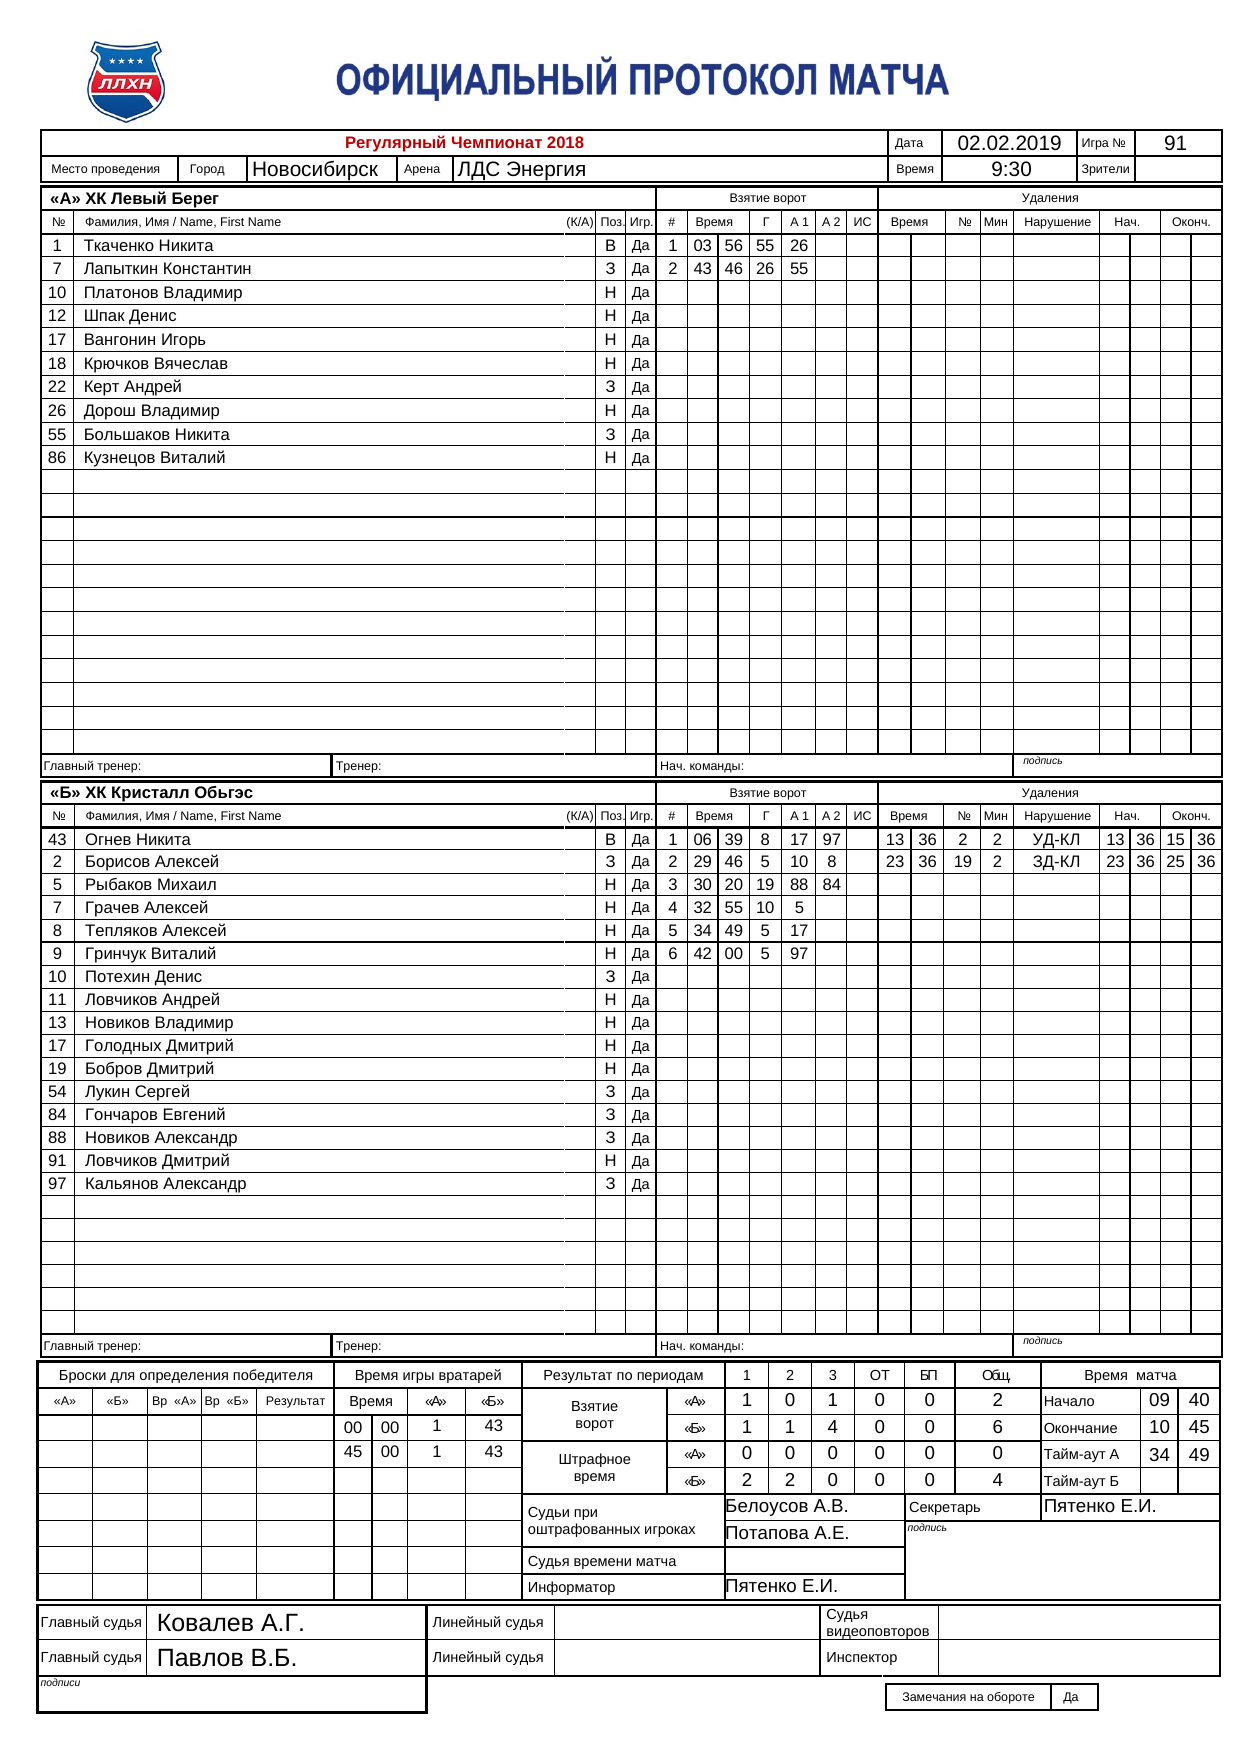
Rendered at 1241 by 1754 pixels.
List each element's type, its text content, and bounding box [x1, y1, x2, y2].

table_cell [750, 1081, 781, 1103]
table_cell Тренер: [333, 1335, 655, 1356]
table_cell Нач. команды: [657, 1335, 1012, 1356]
table_cell [74, 707, 564, 729]
table_cell 4 [812, 1415, 854, 1440]
table_cell [1014, 423, 1099, 445]
table_cell [847, 446, 877, 469]
table_cell [1179, 1468, 1219, 1493]
table_cell [565, 1288, 595, 1310]
table_cell [719, 423, 749, 445]
table_cell [816, 376, 846, 398]
table_cell Нарушение [1014, 211, 1099, 233]
table_cell [1100, 612, 1129, 634]
table_cell [816, 989, 846, 1011]
table_cell [912, 1173, 943, 1195]
table_cell [657, 1242, 687, 1264]
table_cell [1192, 1012, 1221, 1033]
table_cell [1161, 305, 1190, 327]
table_cell [688, 1012, 717, 1033]
table_cell Да [626, 328, 655, 351]
table_cell [688, 659, 717, 682]
table_cell [944, 1173, 980, 1195]
table_cell [42, 1265, 74, 1287]
table_cell [1100, 1104, 1129, 1126]
table_cell [782, 707, 815, 729]
table_cell [688, 683, 717, 706]
table_cell [816, 1035, 846, 1057]
table_cell [750, 1265, 781, 1287]
table_cell [981, 1173, 1013, 1195]
table_cell [750, 1242, 781, 1264]
table_cell [944, 1265, 980, 1287]
table_cell [879, 1035, 910, 1057]
table_cell [565, 829, 595, 849]
table_cell [946, 423, 980, 445]
table_cell 8 [42, 920, 74, 941]
table_cell [565, 1150, 595, 1172]
table_cell [946, 683, 980, 706]
table_cell [148, 1574, 201, 1599]
table_cell Да [626, 1104, 655, 1126]
table_cell [750, 1311, 781, 1333]
table_header Замечания на обороте [887, 1685, 1050, 1709]
table_cell [1014, 541, 1099, 564]
table_header «Б» ХК Кристалл Обьгэс [42, 783, 655, 803]
table_cell [42, 541, 73, 564]
table_cell [373, 1494, 407, 1520]
table_cell [944, 1058, 980, 1079]
table_cell Место проведения [42, 157, 177, 181]
table_cell [626, 565, 655, 587]
table_cell Да [626, 235, 655, 256]
table_cell [816, 683, 846, 706]
table_cell [657, 1127, 687, 1149]
table_cell 17 [42, 1035, 74, 1057]
table_cell 5 [782, 896, 815, 918]
table_cell [596, 494, 625, 516]
table_cell 17 [782, 829, 815, 849]
table_cell [847, 943, 877, 964]
table_cell 9:30 [943, 157, 1076, 181]
table_cell [1131, 1035, 1160, 1057]
table_cell Дорош Владимир [74, 399, 564, 422]
table_cell 0 [905, 1442, 954, 1467]
table_cell [816, 588, 846, 611]
table_cell [946, 730, 980, 753]
table_cell Да [626, 257, 655, 280]
table_cell [657, 305, 687, 327]
table_cell [565, 446, 595, 469]
table_cell [847, 989, 877, 1011]
table_header Да [1052, 1685, 1097, 1709]
table_cell [565, 541, 595, 564]
table_cell [42, 659, 73, 682]
table_cell 0 [905, 1389, 954, 1413]
table_cell [719, 1196, 749, 1218]
table_cell [912, 683, 945, 706]
table_cell [912, 352, 945, 374]
table_cell [750, 989, 781, 1011]
table_cell [657, 1173, 687, 1195]
table_cell [879, 352, 910, 374]
table_cell [93, 1574, 147, 1599]
table_cell [912, 659, 945, 682]
table_cell [847, 966, 877, 987]
table_cell 88 [782, 874, 815, 895]
table_cell ИС [847, 211, 877, 233]
table_cell [1192, 352, 1221, 374]
table_cell [596, 683, 625, 706]
table_cell [466, 1547, 521, 1573]
table_cell 12 [42, 305, 73, 327]
table_cell [408, 1468, 465, 1493]
table_cell [1161, 659, 1190, 682]
table_cell [688, 1035, 717, 1057]
table_cell Зрители [1078, 157, 1134, 181]
table_cell 10 [42, 966, 74, 987]
table_cell [1014, 1173, 1099, 1195]
table_cell [750, 281, 781, 303]
table_cell [74, 565, 564, 587]
table_cell [782, 730, 815, 753]
table_cell З [596, 1081, 625, 1103]
table_cell Пятенко Е.И. [726, 1575, 904, 1599]
table_cell [1192, 707, 1221, 729]
table_cell [657, 1058, 687, 1079]
table_cell [816, 1081, 846, 1103]
table_cell [912, 1311, 943, 1333]
table_cell 30 [688, 874, 717, 895]
table_cell [1192, 281, 1221, 303]
table_cell [981, 1035, 1013, 1057]
table_cell [688, 328, 717, 351]
table_cell [1192, 470, 1221, 493]
table_cell [1131, 896, 1160, 918]
table_cell [782, 1104, 815, 1126]
table_cell (К/А) [565, 805, 595, 826]
table_cell [335, 1494, 371, 1520]
table_cell подпись [906, 1522, 1219, 1599]
table_cell [202, 1521, 256, 1546]
table_cell [879, 235, 910, 256]
table_cell [782, 612, 815, 634]
table_cell [1131, 707, 1160, 729]
table_cell 2 [42, 850, 74, 872]
table_cell [719, 352, 749, 374]
table_cell [1192, 588, 1221, 611]
table_cell [1161, 1127, 1190, 1149]
table_cell Начало [1042, 1389, 1140, 1413]
table_cell [981, 1288, 1013, 1310]
table_cell [1161, 1288, 1190, 1310]
table_cell [719, 1081, 749, 1103]
table_cell # [657, 805, 687, 826]
table_cell подписи [39, 1677, 425, 1711]
table_cell № [42, 805, 74, 826]
table_cell Н [596, 1035, 625, 1057]
table_cell [1192, 1265, 1221, 1287]
table_cell [981, 470, 1013, 493]
table_cell [847, 541, 877, 564]
table_cell [1192, 328, 1221, 351]
table_cell [565, 588, 595, 611]
table_cell [816, 399, 846, 422]
table_cell [879, 376, 910, 398]
table_cell [1192, 565, 1221, 587]
table_cell [782, 966, 815, 987]
table_cell [946, 281, 980, 303]
table_cell подпись [1014, 1335, 1221, 1356]
table_cell [428, 1677, 882, 1711]
table_cell [1014, 1219, 1099, 1241]
table_cell Главный судья [39, 1606, 146, 1639]
table_cell [688, 1242, 717, 1264]
table_cell [688, 636, 717, 658]
table_cell [202, 1547, 256, 1573]
table_cell [847, 1127, 877, 1149]
table_cell [750, 518, 781, 540]
table_cell [816, 1196, 846, 1218]
table_cell [565, 1311, 595, 1333]
table_cell [847, 588, 877, 611]
table_cell 43 [688, 257, 717, 280]
table_cell [847, 1104, 877, 1126]
table_cell 43 [466, 1441, 521, 1467]
table_cell [944, 1288, 980, 1310]
table_cell [335, 1547, 371, 1573]
table_cell [750, 707, 781, 729]
table_cell [688, 1081, 717, 1103]
table_cell 0 [855, 1468, 904, 1493]
table_cell [1131, 352, 1160, 374]
table_cell Н [596, 874, 625, 895]
table_cell [1131, 966, 1160, 987]
table_cell Тренер: [333, 755, 655, 776]
table_cell Большаков Никита [74, 423, 564, 445]
table_cell [981, 874, 1013, 895]
table_cell [1192, 1288, 1221, 1310]
table_cell [816, 423, 846, 445]
table_cell [981, 352, 1013, 374]
table_cell # [657, 211, 687, 233]
table_cell 9 [42, 943, 74, 964]
table_cell [719, 659, 749, 682]
table_cell [1100, 1081, 1129, 1103]
table_cell 5 [750, 850, 781, 872]
table_cell Да [626, 943, 655, 964]
table_cell В [596, 235, 625, 256]
table_cell [1100, 376, 1129, 398]
table_cell [657, 352, 687, 374]
table_cell [1161, 896, 1190, 918]
table_cell [596, 541, 625, 564]
table_cell [944, 874, 980, 895]
table_cell [912, 1058, 943, 1079]
table_cell Да [626, 896, 655, 918]
picture [5, 28, 1179, 129]
table_cell [596, 1196, 625, 1218]
table_cell [981, 257, 1013, 280]
table_cell [688, 376, 717, 398]
table_cell [981, 943, 1013, 964]
table_cell 36 [1131, 850, 1160, 872]
table_cell Да [626, 850, 655, 872]
table_cell Н [596, 920, 625, 941]
table_cell [912, 612, 945, 634]
table_cell 2 [657, 850, 687, 872]
table_cell [879, 1311, 910, 1333]
table_cell [1131, 541, 1160, 564]
table_cell 2 [769, 1468, 811, 1493]
table_cell [1100, 518, 1129, 540]
table_cell [657, 541, 687, 564]
table_cell [750, 565, 781, 587]
table_cell [1014, 518, 1099, 540]
table_cell 2 [944, 829, 980, 849]
table_cell [39, 1468, 92, 1493]
table_cell [688, 446, 717, 469]
table_cell З [596, 1127, 625, 1149]
table_cell 1 [42, 235, 73, 256]
table_cell Время [889, 157, 941, 181]
table_cell [944, 1127, 980, 1149]
table_cell [782, 1173, 815, 1195]
table_cell [879, 1104, 910, 1126]
table_cell [1014, 683, 1099, 706]
table_cell [657, 1035, 687, 1057]
table_cell [944, 1104, 980, 1126]
table_cell Главный тренер: [42, 755, 330, 776]
table_cell [1014, 730, 1099, 753]
table_cell [657, 1311, 687, 1333]
table_cell № [944, 805, 980, 826]
table_cell [1014, 494, 1099, 516]
table_cell [816, 446, 846, 469]
table_cell [257, 1468, 333, 1493]
table_cell [816, 1311, 846, 1333]
table_cell [1014, 989, 1099, 1011]
table_cell 8 [750, 829, 781, 849]
table_cell [39, 1547, 92, 1573]
table_header Дата [889, 131, 941, 155]
table_cell [1100, 1196, 1129, 1218]
table_cell [1100, 920, 1129, 941]
table_cell [1161, 989, 1190, 1011]
table_cell [879, 1150, 910, 1172]
table_cell [782, 376, 815, 398]
table_cell 45 [1179, 1415, 1219, 1440]
table_cell Рыбаков Михаил [75, 874, 564, 895]
table_cell [1161, 588, 1190, 611]
table_cell [1100, 943, 1129, 964]
table_cell 84 [816, 874, 846, 895]
table_cell [373, 1468, 407, 1493]
table_cell [847, 1173, 877, 1195]
table_cell [657, 659, 687, 682]
table_cell [42, 1311, 74, 1333]
table_cell [981, 707, 1013, 729]
table_cell [1161, 352, 1190, 374]
table_cell Судьи при оштрафованных игроках [523, 1495, 724, 1546]
table_cell [750, 305, 781, 327]
table_cell Платонов Владимир [74, 281, 564, 303]
table_cell [1014, 636, 1099, 658]
table_cell [981, 1081, 1013, 1103]
table_cell [688, 989, 717, 1011]
table_cell [626, 1311, 655, 1333]
table_cell [75, 1265, 564, 1287]
table_cell Время [688, 805, 749, 826]
table_cell [912, 1104, 943, 1126]
table_cell [719, 1265, 749, 1287]
table_cell [719, 1127, 749, 1149]
table_cell [1014, 707, 1099, 729]
table_cell [42, 494, 73, 516]
table_cell [719, 470, 749, 493]
table_cell 5 [750, 943, 781, 964]
table_cell [42, 730, 73, 753]
table_cell [879, 943, 910, 964]
table_cell [944, 1311, 980, 1333]
table_cell [688, 1196, 717, 1218]
table_cell Да [626, 1012, 655, 1033]
table_cell Да [626, 1081, 655, 1103]
table_cell [1161, 707, 1190, 729]
table_cell 26 [750, 257, 781, 280]
table_cell [596, 1242, 625, 1264]
table_cell 2 [981, 850, 1013, 872]
table_cell [1100, 636, 1129, 658]
table_cell [782, 1012, 815, 1033]
table_cell Новосибирск [248, 157, 396, 181]
table_cell [1161, 1311, 1190, 1333]
table_cell [1131, 328, 1160, 351]
table_cell [981, 612, 1013, 634]
table_cell [1014, 588, 1099, 611]
table_cell [1131, 612, 1160, 634]
table_cell Вр «А» [148, 1389, 201, 1413]
table_cell [1131, 730, 1160, 753]
table_cell [1192, 1104, 1221, 1126]
table_cell Арена [398, 157, 452, 181]
table_cell [782, 1265, 815, 1287]
table_cell [626, 541, 655, 564]
table_cell [1131, 235, 1160, 256]
table_cell [879, 659, 910, 682]
table_cell [1131, 920, 1160, 941]
table_cell [912, 1196, 943, 1218]
table_cell [719, 966, 749, 987]
table_cell [657, 1012, 687, 1033]
table_cell [202, 1441, 256, 1467]
table_cell Да [626, 376, 655, 398]
table_cell Н [596, 943, 625, 964]
table_cell [565, 352, 595, 374]
table_cell [555, 1606, 819, 1639]
table_cell [883, 1677, 1220, 1681]
table_cell [879, 565, 910, 587]
table_cell 26 [782, 235, 815, 256]
table_cell [596, 470, 625, 493]
table_cell 86 [42, 446, 73, 469]
table_cell Керт Андрей [74, 376, 564, 398]
table_cell 46 [719, 257, 749, 280]
table_cell [1014, 1104, 1099, 1126]
table_cell [879, 896, 910, 918]
table_cell [981, 1104, 1013, 1126]
table_cell [1192, 989, 1221, 1011]
table_cell [1131, 1265, 1160, 1287]
table_cell 2 [956, 1389, 1040, 1413]
table_cell [688, 494, 717, 516]
table_cell «А» [408, 1389, 465, 1413]
table_cell [1192, 1150, 1221, 1172]
table_cell Потапова А.Е. [726, 1521, 904, 1546]
table_cell [1192, 494, 1221, 516]
table_cell [565, 683, 595, 706]
table_cell [688, 966, 717, 987]
table_cell [1014, 305, 1099, 327]
table_cell [750, 636, 781, 658]
table_cell А 1 [782, 805, 815, 826]
table_cell [1100, 1012, 1129, 1033]
table_cell 25 [1161, 850, 1190, 872]
table_cell [750, 1196, 781, 1218]
table_cell [1014, 659, 1099, 682]
table_cell 34 [1141, 1441, 1177, 1467]
table_cell [1192, 1058, 1221, 1079]
table_cell [750, 730, 781, 753]
table_cell [912, 1265, 943, 1287]
table_header 2 [769, 1363, 811, 1387]
table_cell [657, 707, 687, 729]
table_cell [879, 636, 910, 658]
table_cell [596, 612, 625, 634]
table_cell [847, 1288, 877, 1310]
table_cell [912, 874, 943, 895]
table_cell 6 [956, 1415, 1040, 1440]
table_cell [202, 1574, 256, 1599]
table_cell Крючков Вячеслав [74, 352, 564, 374]
table_cell [1100, 1150, 1129, 1172]
table_cell 40 [1179, 1389, 1219, 1413]
table_cell 06 [688, 829, 717, 849]
table_cell Время [335, 1389, 407, 1413]
table_cell [879, 1196, 910, 1218]
table_cell 36 [1192, 829, 1221, 849]
table_cell Лапыткин Константин [74, 257, 564, 280]
table_cell [688, 518, 717, 540]
table_cell [816, 1150, 846, 1172]
table_cell [596, 730, 625, 753]
table_cell [847, 423, 877, 445]
table_cell [847, 494, 877, 516]
table_cell [1131, 1012, 1160, 1033]
table_cell [1161, 1242, 1190, 1264]
table_cell [1161, 235, 1190, 256]
table_cell [1192, 1311, 1221, 1333]
table_cell [719, 281, 749, 303]
table_cell [782, 1242, 815, 1264]
table_cell [816, 541, 846, 564]
table_cell [688, 1173, 717, 1195]
table_cell 36 [912, 829, 943, 849]
table_cell [816, 707, 846, 729]
table_cell [879, 1265, 910, 1287]
table_cell [373, 1574, 407, 1599]
table_cell [847, 1219, 877, 1241]
table_cell [912, 636, 945, 658]
table_cell [1192, 636, 1221, 658]
table_cell [657, 730, 687, 753]
table_cell Время [688, 211, 749, 233]
table_cell [912, 896, 943, 918]
table_cell [1131, 446, 1160, 469]
table_cell [816, 494, 846, 516]
table_cell [565, 1265, 595, 1287]
table_cell Да [626, 920, 655, 941]
table_cell [782, 305, 815, 327]
table_cell [750, 352, 781, 374]
table_cell [657, 966, 687, 987]
table_cell [782, 494, 815, 516]
table_cell [981, 1150, 1013, 1172]
table_cell [565, 1058, 595, 1079]
table_cell [148, 1441, 201, 1467]
table_cell [565, 565, 595, 587]
table_cell [1100, 305, 1129, 327]
table_cell [946, 612, 980, 634]
table_cell Судья видеоповторов [821, 1606, 938, 1639]
table_cell [42, 565, 73, 587]
table_cell [816, 1058, 846, 1079]
table_cell [202, 1468, 256, 1493]
table_cell [750, 612, 781, 634]
table_cell [657, 588, 687, 611]
table_cell [981, 494, 1013, 516]
table_cell [1131, 1242, 1160, 1264]
table_cell [1161, 494, 1190, 516]
table_cell [912, 470, 945, 493]
table_cell [981, 730, 1013, 753]
table_cell [1131, 376, 1160, 398]
table_cell [847, 376, 877, 398]
table_cell [1100, 1127, 1129, 1149]
table_header Общ. [956, 1363, 1040, 1387]
table_cell [946, 305, 980, 327]
table_cell [912, 588, 945, 611]
table_cell З [596, 376, 625, 398]
table_cell Штрафное время [523, 1442, 666, 1493]
table_cell 1 [657, 235, 687, 256]
table_cell [1161, 874, 1190, 895]
table_cell [257, 1521, 333, 1546]
table_cell [596, 636, 625, 658]
table_cell 34 [688, 920, 717, 941]
table_cell [879, 683, 910, 706]
table_cell [626, 1219, 655, 1241]
table_cell [596, 588, 625, 611]
table_cell [912, 235, 945, 256]
table_cell [750, 1035, 781, 1057]
table_cell Мин [981, 805, 1013, 826]
table_cell 2 [981, 829, 1013, 849]
table_cell [657, 446, 687, 469]
table_cell [981, 1219, 1013, 1241]
table_cell [816, 1012, 846, 1033]
table_cell [626, 470, 655, 493]
table_cell 43 [466, 1416, 521, 1440]
table_cell [1192, 1219, 1221, 1241]
table_cell [257, 1494, 333, 1520]
table_cell [944, 1012, 980, 1033]
table_cell [657, 376, 687, 398]
table_cell [879, 1081, 910, 1103]
table_cell [1161, 943, 1190, 964]
table_cell [688, 423, 717, 445]
table_cell 49 [1179, 1441, 1219, 1467]
table_cell [688, 730, 717, 753]
table_cell [719, 376, 749, 398]
table_cell [626, 683, 655, 706]
table_cell 15 [1161, 829, 1190, 849]
table_cell [565, 943, 595, 964]
table_cell [879, 1127, 910, 1149]
table_cell 19 [750, 874, 781, 895]
table_cell [847, 470, 877, 493]
table_cell Павлов В.Б. [147, 1640, 425, 1675]
table_cell 19 [42, 1058, 74, 1079]
table_cell [750, 1012, 781, 1033]
table_cell [1100, 707, 1129, 729]
table_cell [782, 1288, 815, 1310]
table_cell [816, 352, 846, 374]
table_cell [565, 989, 595, 1011]
table_cell [879, 518, 910, 540]
table_cell [981, 446, 1013, 469]
table_cell [750, 1219, 781, 1241]
table_cell [1014, 257, 1099, 280]
table_cell [847, 850, 877, 872]
table_cell Ткаченко Никита [74, 235, 564, 256]
table_cell З [596, 257, 625, 280]
table_cell [42, 707, 73, 729]
table_cell [782, 399, 815, 422]
table_cell [565, 850, 595, 872]
table_cell [981, 966, 1013, 987]
table_cell 0 [905, 1415, 954, 1440]
table_cell [944, 920, 980, 941]
table_cell 0 [905, 1468, 954, 1493]
table_cell [565, 1035, 595, 1057]
table_cell [816, 328, 846, 351]
table_cell [879, 1288, 910, 1310]
table_cell [1192, 1242, 1221, 1264]
table_cell [626, 1288, 655, 1310]
table_cell [1014, 896, 1099, 918]
table_cell [657, 683, 687, 706]
table_cell [847, 1242, 877, 1264]
table_cell [596, 565, 625, 587]
table_cell [1131, 565, 1160, 587]
table_cell [1192, 399, 1221, 422]
table_cell Н [596, 328, 625, 351]
table_cell Н [596, 896, 625, 918]
table_cell 39 [719, 829, 749, 849]
table_cell 29 [688, 850, 717, 872]
table_cell [912, 1150, 943, 1172]
table_cell Да [626, 352, 655, 374]
table_cell Г [750, 211, 781, 233]
table_cell [1192, 446, 1221, 469]
table_cell [1014, 235, 1099, 256]
table_cell [408, 1547, 465, 1573]
table_cell [75, 1219, 564, 1241]
table_cell [847, 612, 877, 634]
table_cell [782, 565, 815, 587]
table_cell [565, 328, 595, 351]
table_cell [1131, 1288, 1160, 1310]
table_cell [981, 376, 1013, 398]
table_cell [1100, 966, 1129, 987]
table_cell «А» [668, 1442, 724, 1467]
table_cell [1192, 966, 1221, 987]
table_cell [1014, 966, 1099, 987]
table_cell (К/А) [565, 211, 595, 233]
table_cell [1131, 494, 1160, 516]
table_cell [1131, 470, 1160, 493]
table_cell [1131, 1058, 1160, 1079]
table_cell [688, 707, 717, 729]
table_cell [879, 305, 910, 327]
table_cell [1014, 1012, 1099, 1033]
table_cell [148, 1468, 201, 1493]
table_cell [1014, 1288, 1099, 1310]
table_cell Время [879, 805, 943, 826]
table_cell 0 [812, 1468, 854, 1493]
table_cell Нач. команды: [657, 755, 1012, 776]
table_cell [981, 896, 1013, 918]
table_cell Грачев Алексей [75, 896, 564, 918]
table_cell [719, 1242, 749, 1264]
table_cell 1 [726, 1389, 768, 1413]
table_cell [946, 446, 980, 469]
table_cell [657, 1104, 687, 1126]
table_cell [847, 659, 877, 682]
table_cell [1100, 494, 1129, 516]
table_cell А 2 [816, 211, 846, 233]
table_cell [750, 1127, 781, 1149]
table_cell подпись [1014, 755, 1221, 776]
table_cell [912, 920, 943, 941]
table_cell Да [626, 829, 655, 849]
table_cell [565, 612, 595, 634]
table_cell Игр. [626, 211, 655, 233]
table_cell Потехин Денис [75, 966, 564, 987]
table_cell 10 [1141, 1415, 1177, 1440]
table_cell [944, 1219, 980, 1241]
table_header Удаления [879, 783, 1221, 803]
table_cell [946, 636, 980, 658]
table_cell Город [179, 157, 246, 181]
table_cell З [596, 850, 625, 872]
table_header Взятие ворот [657, 783, 877, 803]
table_cell [1161, 1196, 1190, 1218]
table_cell Новиков Владимир [75, 1012, 564, 1033]
table_cell 97 [782, 943, 815, 964]
table_cell [1100, 874, 1129, 895]
table_cell [946, 494, 980, 516]
table_cell [688, 1265, 717, 1287]
table_cell [1100, 1058, 1129, 1079]
table_cell [1014, 1196, 1099, 1218]
table_cell 6 [657, 943, 687, 964]
table_cell [596, 518, 625, 540]
table_cell [1192, 1173, 1221, 1195]
table_cell [847, 1035, 877, 1057]
table_cell [946, 565, 980, 587]
table_cell 0 [855, 1389, 904, 1413]
table_cell [782, 1219, 815, 1241]
table_cell Время [879, 211, 945, 233]
table_cell 2 [657, 257, 687, 280]
table_cell [719, 1150, 749, 1172]
table_cell [1161, 541, 1190, 564]
table_cell [565, 1219, 595, 1241]
table_cell Нарушение [1014, 805, 1099, 826]
table_cell [719, 1311, 749, 1333]
table_cell [1014, 1035, 1099, 1057]
table_cell Судья времени матча [523, 1548, 724, 1573]
table_cell [879, 328, 910, 351]
table_cell Окончание [1042, 1415, 1140, 1440]
table_cell [39, 1441, 92, 1467]
table_cell [74, 588, 564, 611]
table_cell [750, 1058, 781, 1079]
table_cell Ловчиков Андрей [75, 989, 564, 1011]
table_cell [565, 636, 595, 658]
table_cell 55 [750, 235, 781, 256]
table_header Регулярный Чемпионат 2018 [42, 131, 887, 155]
table_cell 46 [719, 850, 749, 872]
table_cell 84 [42, 1104, 74, 1126]
table_cell Фамилия, Имя / Name, First Name [75, 805, 565, 826]
table_cell [596, 1311, 625, 1333]
table_cell [565, 423, 595, 445]
table_cell [719, 1104, 749, 1126]
table_cell [719, 683, 749, 706]
table_cell [257, 1441, 333, 1467]
table_cell [596, 1265, 625, 1287]
table_cell [688, 1127, 717, 1149]
table_cell [1100, 659, 1129, 682]
table_cell [719, 707, 749, 729]
table_cell Секретарь [906, 1495, 1040, 1520]
table_cell 4 [657, 896, 687, 918]
table_cell [1100, 1035, 1129, 1057]
table_cell [626, 636, 655, 658]
table_cell [946, 659, 980, 682]
table_cell [565, 1242, 595, 1264]
table_cell [750, 588, 781, 611]
table_cell Нач. [1100, 805, 1160, 826]
table_cell [847, 874, 877, 895]
table_header Время матча [1042, 1363, 1219, 1387]
table_cell [565, 305, 595, 327]
table_cell [816, 1242, 846, 1264]
table_cell [1161, 966, 1190, 987]
table_cell З [596, 1173, 625, 1195]
table_cell [596, 1288, 625, 1310]
table_cell [912, 1288, 943, 1310]
table_cell УД-КЛ [1014, 829, 1099, 849]
table_cell 5 [42, 874, 74, 895]
table_cell [565, 1012, 595, 1033]
table_cell [879, 1058, 910, 1079]
table_cell [555, 1640, 819, 1675]
table_cell [657, 636, 687, 658]
table_cell [912, 1012, 943, 1033]
table_cell [1141, 1468, 1177, 1493]
table_cell [719, 399, 749, 422]
table_cell Кузнецов Виталий [74, 446, 564, 469]
table_cell [74, 683, 564, 706]
table_cell [93, 1416, 147, 1440]
table_cell [657, 399, 687, 422]
table_cell [879, 257, 910, 280]
table_cell Шпак Денис [74, 305, 564, 327]
table_cell [946, 376, 980, 398]
table_cell [1161, 636, 1190, 658]
table_cell [719, 1288, 749, 1310]
table_cell 0 [769, 1389, 811, 1413]
table_cell [42, 636, 73, 658]
table_cell [1192, 683, 1221, 706]
table_cell Г [750, 805, 781, 826]
table_cell [688, 305, 717, 327]
table_cell [657, 1288, 687, 1310]
table_cell Фамилия, Имя / Name, First Name [74, 211, 565, 233]
table_cell ЛДС Энергия [454, 157, 887, 181]
table_cell [1161, 1219, 1190, 1241]
table_cell 97 [816, 829, 846, 849]
table_cell [42, 1288, 74, 1310]
table_cell [1014, 399, 1099, 422]
table_cell Мин [981, 211, 1013, 233]
table_cell [408, 1574, 465, 1599]
table_cell [912, 305, 945, 327]
table_cell 1 [408, 1441, 465, 1467]
table_cell [939, 1606, 1219, 1639]
table_cell [946, 588, 980, 611]
table_cell [816, 612, 846, 634]
table_header Удаления [879, 188, 1221, 209]
table_cell Н [596, 989, 625, 1011]
table_cell Ловчиков Дмитрий [75, 1150, 564, 1172]
table_cell [847, 257, 877, 280]
table_cell [782, 1150, 815, 1172]
table_cell [847, 1311, 877, 1333]
table_cell [944, 966, 980, 987]
table_cell [657, 989, 687, 1011]
table_cell [93, 1468, 147, 1493]
table_cell [1100, 989, 1129, 1011]
table_cell ИС [847, 805, 877, 826]
table_cell [1100, 541, 1129, 564]
table_cell [750, 328, 781, 351]
table_cell [879, 966, 910, 987]
table_cell [74, 494, 564, 516]
table_cell [1014, 1265, 1099, 1287]
table_cell А 1 [782, 211, 815, 233]
table_cell [719, 1035, 749, 1057]
table_cell [719, 730, 749, 753]
table_cell [944, 896, 980, 918]
table_cell [1192, 1196, 1221, 1218]
table_cell Борисов Алексей [75, 850, 564, 872]
table_cell 09 [1141, 1389, 1177, 1413]
table_cell [750, 966, 781, 987]
table_cell [688, 1150, 717, 1172]
table_cell Вангонин Игорь [74, 328, 564, 351]
table_cell [39, 1574, 92, 1599]
table_cell 18 [42, 352, 73, 374]
table_cell [657, 423, 687, 445]
table_cell 54 [42, 1081, 74, 1103]
table_cell [565, 707, 595, 729]
table_cell [816, 1173, 846, 1195]
table_cell [1014, 352, 1099, 374]
table_cell [1131, 989, 1160, 1011]
table_cell [816, 659, 846, 682]
table_cell З [596, 423, 625, 445]
table_cell [816, 966, 846, 987]
table_cell [719, 989, 749, 1011]
table_cell 36 [1131, 829, 1160, 849]
table_cell [1100, 352, 1129, 374]
table_cell [879, 612, 910, 634]
table_cell [750, 683, 781, 706]
table_cell [1161, 683, 1190, 706]
table_cell [688, 1104, 717, 1126]
table_cell [1161, 470, 1190, 493]
table_cell [42, 588, 73, 611]
table_cell [847, 636, 877, 658]
table_cell [565, 659, 595, 682]
table_cell [1100, 1242, 1129, 1264]
table_cell «А» [668, 1389, 724, 1413]
table_cell [750, 446, 781, 469]
table_cell [847, 281, 877, 303]
table_cell «Б» [668, 1415, 724, 1440]
table_cell [1192, 1127, 1221, 1149]
table_header 91 [1136, 131, 1221, 155]
table_cell [981, 1265, 1013, 1287]
table_cell [946, 235, 980, 256]
table_cell 1 [812, 1389, 854, 1413]
table_cell [565, 494, 595, 516]
table_cell 23 [879, 850, 910, 872]
table_cell [944, 1150, 980, 1172]
table_cell 13 [42, 1012, 74, 1033]
table_cell [1131, 943, 1160, 964]
table_cell Новиков Александр [75, 1127, 564, 1149]
table_cell [1161, 1104, 1190, 1126]
table_cell [847, 565, 877, 587]
table_cell [373, 1547, 407, 1573]
table_cell [1100, 1311, 1129, 1333]
table_cell [93, 1441, 147, 1467]
table_cell [1100, 423, 1129, 445]
table_cell [1014, 1311, 1099, 1333]
table_cell [1100, 470, 1129, 493]
table_cell [879, 1219, 910, 1241]
table_cell Нач. [1100, 211, 1160, 233]
table_cell Игр. [626, 805, 655, 826]
table_cell [912, 1219, 943, 1241]
table_cell 45 [335, 1441, 371, 1467]
table_cell [565, 470, 595, 493]
table_cell [750, 376, 781, 398]
table_cell [981, 1242, 1013, 1264]
table_cell [75, 1288, 564, 1310]
table_cell Н [596, 352, 625, 374]
table_cell [944, 1196, 980, 1218]
table_cell [565, 874, 595, 895]
table_cell [782, 446, 815, 469]
table_cell [657, 1150, 687, 1172]
table_cell [1014, 281, 1099, 303]
table_cell [1100, 1265, 1129, 1287]
table_cell Да [626, 1127, 655, 1149]
table_cell [257, 1574, 333, 1599]
table_cell Тайм-аут А [1042, 1441, 1140, 1467]
table_cell 55 [42, 423, 73, 445]
table_cell Поз. [596, 805, 625, 826]
table_cell Тепляков Алексей [75, 920, 564, 941]
table_cell [1100, 565, 1129, 587]
table_cell [816, 305, 846, 327]
table_cell [39, 1416, 92, 1440]
table_cell Голодных Дмитрий [75, 1035, 564, 1057]
table_cell [981, 920, 1013, 941]
table_cell 32 [688, 896, 717, 918]
table_cell [1192, 235, 1221, 256]
table_cell [565, 281, 595, 303]
table_cell [596, 1219, 625, 1241]
table_cell [879, 399, 910, 422]
table_cell А 2 [816, 805, 846, 826]
table_cell [1100, 281, 1129, 303]
table_header «А» ХК Левый Берег [42, 188, 655, 209]
table_cell [626, 730, 655, 753]
table_cell [981, 683, 1013, 706]
table_cell 1 [726, 1415, 768, 1440]
table_cell [816, 1265, 846, 1287]
table_cell [879, 1173, 910, 1195]
table_cell [816, 565, 846, 587]
table_cell [466, 1521, 521, 1546]
table_cell [912, 399, 945, 422]
table_cell [148, 1416, 201, 1440]
table_cell [1161, 518, 1190, 540]
table_cell «А» [39, 1389, 92, 1413]
table_cell [1131, 305, 1160, 327]
table_cell [816, 1288, 846, 1310]
table_cell 36 [1192, 850, 1221, 872]
table_cell [466, 1574, 521, 1599]
table_cell [750, 399, 781, 422]
table_cell [981, 1311, 1013, 1333]
table_cell [565, 1104, 595, 1126]
table_cell [93, 1521, 147, 1546]
table_cell 97 [42, 1173, 74, 1195]
table_header ОТ [855, 1363, 904, 1387]
table_cell Н [596, 1058, 625, 1079]
table_cell [1131, 588, 1160, 611]
table_cell [688, 470, 717, 493]
table_cell [1161, 257, 1190, 280]
table_cell [1014, 1058, 1099, 1079]
table_cell [39, 1494, 92, 1520]
table_cell [782, 588, 815, 611]
table_cell [981, 636, 1013, 658]
table_cell Н [596, 305, 625, 327]
table_cell [847, 399, 877, 422]
table_cell [719, 518, 749, 540]
table_cell [688, 565, 717, 587]
table_cell 10 [782, 850, 815, 872]
table_cell [782, 423, 815, 445]
table_cell Кальянов Александр [75, 1173, 564, 1195]
table_cell [912, 730, 945, 753]
table_cell [816, 1127, 846, 1149]
table_cell 00 [373, 1416, 407, 1440]
table_cell [912, 1127, 943, 1149]
table_cell [719, 1058, 749, 1079]
table_cell Гончаров Евгений [75, 1104, 564, 1126]
table_cell [750, 494, 781, 516]
table_cell [1100, 235, 1129, 256]
table_cell [816, 943, 846, 964]
table_cell [626, 659, 655, 682]
table_cell [1192, 730, 1221, 753]
table_cell [847, 896, 877, 918]
table_cell [750, 659, 781, 682]
table_cell [847, 829, 877, 849]
table_cell [847, 1058, 877, 1079]
table_cell [1192, 518, 1221, 540]
table_cell [596, 659, 625, 682]
table_cell [565, 376, 595, 398]
table_cell [688, 352, 717, 374]
table_cell 7 [42, 257, 73, 280]
table_cell [1131, 1081, 1160, 1103]
table_cell 00 [373, 1441, 407, 1467]
table_cell [782, 328, 815, 351]
table_cell [1161, 446, 1190, 469]
table_cell [946, 399, 980, 422]
table_cell 26 [42, 399, 73, 422]
table_cell [1100, 328, 1129, 351]
table_cell [1161, 1150, 1190, 1172]
table_cell [565, 399, 595, 422]
table_cell [912, 966, 943, 987]
table_cell [1192, 1035, 1221, 1057]
table_cell [1131, 636, 1160, 658]
table_cell [688, 1311, 717, 1333]
table_cell [626, 1242, 655, 1264]
table_cell [657, 1265, 687, 1287]
table_cell [257, 1416, 333, 1440]
table_header 3 [812, 1363, 854, 1387]
table_cell 17 [782, 920, 815, 941]
table_cell [847, 683, 877, 706]
table_cell Гринчук Виталий [75, 943, 564, 964]
table_cell 19 [944, 850, 980, 872]
table_cell [1014, 1127, 1099, 1149]
table_cell [981, 1012, 1013, 1033]
table_cell [879, 1012, 910, 1033]
table_cell 0 [855, 1415, 904, 1440]
table_cell [719, 565, 749, 587]
table_cell Результат [257, 1389, 333, 1413]
table_cell [1100, 1173, 1129, 1195]
table_cell [74, 659, 564, 682]
table_cell Да [626, 399, 655, 422]
table_cell [750, 1288, 781, 1310]
table_cell [944, 1242, 980, 1264]
table_cell [847, 1012, 877, 1033]
table_cell [42, 1219, 74, 1241]
table_cell [816, 470, 846, 493]
table_cell [782, 1081, 815, 1103]
table_cell [847, 1150, 877, 1172]
table_cell Линейный судья [428, 1640, 554, 1675]
table_cell [688, 399, 717, 422]
table_cell [912, 989, 943, 1011]
table_cell [816, 730, 846, 753]
table_cell 1 [769, 1415, 811, 1440]
table_cell [750, 1104, 781, 1126]
table_cell [74, 636, 564, 658]
table_cell 5 [750, 920, 781, 941]
table_cell [565, 1081, 595, 1103]
table_cell [1136, 157, 1221, 181]
table_cell [847, 1081, 877, 1103]
table_cell [74, 730, 564, 753]
table_cell [946, 352, 980, 374]
table_cell Пятенко Е.И. [1042, 1495, 1219, 1520]
table_cell Лукин Сергей [75, 1081, 564, 1103]
table_cell Главный тренер: [42, 1335, 330, 1356]
table_cell 13 [1100, 829, 1129, 849]
table_cell Ковалев А.Г. [147, 1606, 425, 1639]
table_cell [1192, 896, 1221, 918]
table_cell [981, 541, 1013, 564]
table_cell [1100, 730, 1129, 753]
table_cell [688, 1219, 717, 1241]
table_cell [847, 328, 877, 351]
table_cell 20 [719, 874, 749, 895]
table_cell [912, 1035, 943, 1057]
table_cell [750, 541, 781, 564]
table_cell [1014, 612, 1099, 634]
table_header БП [905, 1363, 954, 1387]
table_cell [946, 328, 980, 351]
table_cell [565, 1173, 595, 1195]
table_cell [1131, 423, 1160, 445]
table_cell [1131, 281, 1160, 303]
table_cell [565, 966, 595, 987]
table_cell [1161, 376, 1190, 398]
table_cell [879, 874, 910, 895]
table_cell [981, 989, 1013, 1011]
table_cell [719, 305, 749, 327]
table_cell [1192, 423, 1221, 445]
table_cell [1161, 399, 1190, 422]
table_cell [565, 518, 595, 540]
table_cell [750, 470, 781, 493]
table_cell [1131, 257, 1160, 280]
table_cell [981, 518, 1013, 540]
table_cell [1100, 683, 1129, 706]
table_cell [1014, 446, 1099, 469]
table_cell [1131, 659, 1160, 682]
table_cell [782, 1035, 815, 1057]
table_cell [750, 1150, 781, 1172]
table_cell [1131, 399, 1160, 422]
table_cell [912, 565, 945, 587]
table_cell [75, 1242, 564, 1264]
table_cell [1014, 1242, 1099, 1264]
table_cell Оконч. [1161, 805, 1221, 826]
table_cell Н [596, 1012, 625, 1033]
table_cell [74, 612, 564, 634]
table_cell [912, 257, 945, 280]
table_cell [981, 399, 1013, 422]
table_header Результат по периодам [523, 1363, 724, 1387]
table_cell [148, 1521, 201, 1546]
table_cell [657, 470, 687, 493]
table_cell [93, 1547, 147, 1573]
table_cell [565, 896, 595, 918]
table_cell [335, 1521, 371, 1546]
table_cell 55 [782, 257, 815, 280]
table_cell [1161, 423, 1190, 445]
table_cell [565, 920, 595, 941]
table_cell [75, 1311, 564, 1333]
table_cell [782, 1127, 815, 1149]
table_cell [912, 541, 945, 564]
table_cell [1014, 1150, 1099, 1172]
table_cell [879, 470, 910, 493]
table_cell [912, 494, 945, 516]
table_cell [626, 1265, 655, 1287]
table_cell [42, 1242, 74, 1264]
table_cell [816, 920, 846, 941]
table_cell Да [626, 874, 655, 895]
table_cell [879, 281, 910, 303]
table_cell 1 [408, 1416, 465, 1440]
table_cell 00 [719, 943, 749, 964]
table_cell 13 [879, 829, 910, 849]
table_cell 0 [812, 1442, 854, 1467]
table_cell ЗД-КЛ [1014, 850, 1099, 872]
table_cell [1192, 541, 1221, 564]
table_cell [1192, 874, 1221, 895]
table_cell 00 [335, 1416, 371, 1440]
table_cell [782, 636, 815, 658]
table_cell [946, 257, 980, 280]
table_cell [944, 943, 980, 964]
table_cell [782, 470, 815, 493]
table_cell 5 [657, 920, 687, 941]
table_cell [335, 1574, 371, 1599]
table_cell [1014, 470, 1099, 493]
table_cell [879, 730, 910, 753]
table_cell [981, 305, 1013, 327]
table_cell Да [626, 989, 655, 1011]
table_cell Н [596, 1150, 625, 1172]
table_cell [1161, 1173, 1190, 1195]
table_cell [981, 588, 1013, 611]
table_cell Да [626, 1035, 655, 1057]
table_cell Н [596, 281, 625, 303]
table_cell Бобров Дмитрий [75, 1058, 564, 1079]
table_cell 10 [750, 896, 781, 918]
table_cell [1161, 1058, 1190, 1079]
table_cell [1192, 1081, 1221, 1103]
table_cell 22 [42, 376, 73, 398]
table_cell 49 [719, 920, 749, 941]
table_cell 36 [912, 850, 943, 872]
table_cell [657, 328, 687, 351]
table_cell [782, 1196, 815, 1218]
table_cell [782, 352, 815, 374]
table_cell [688, 612, 717, 634]
table_cell [1131, 1196, 1160, 1218]
table_cell [1014, 943, 1099, 964]
table_cell № [42, 211, 73, 233]
table_cell [1014, 376, 1099, 398]
table_cell [1131, 1104, 1160, 1126]
table_cell [1131, 1173, 1160, 1195]
table_cell [816, 1219, 846, 1241]
table_cell 42 [688, 943, 717, 964]
table_cell [981, 659, 1013, 682]
table_cell [719, 1219, 749, 1241]
table_cell [719, 612, 749, 634]
table_cell [688, 588, 717, 611]
table_cell [42, 1196, 74, 1218]
table_cell Да [626, 966, 655, 987]
table_cell [42, 612, 73, 634]
table_cell [1161, 920, 1190, 941]
table_cell [816, 235, 846, 256]
table_cell [847, 1196, 877, 1218]
table_cell [719, 446, 749, 469]
table_header 1 [726, 1363, 768, 1387]
table_cell [688, 281, 717, 303]
table_cell Да [626, 305, 655, 327]
table_header Время игры вратарей [335, 1363, 521, 1387]
table_cell Да [626, 446, 655, 469]
table_cell Линейный судья [428, 1606, 554, 1639]
table_cell [257, 1547, 333, 1573]
table_cell [1131, 683, 1160, 706]
table_cell [1161, 328, 1190, 351]
table_cell Инспектор [821, 1640, 938, 1675]
table_cell [202, 1494, 256, 1520]
table_cell [148, 1494, 201, 1520]
table_header Броски для определения победителя [39, 1363, 333, 1387]
table_cell [373, 1521, 407, 1546]
table_cell Поз. [596, 211, 625, 233]
table_cell [912, 446, 945, 469]
table_cell [912, 328, 945, 351]
table_cell [816, 896, 846, 918]
table_cell «Б» [668, 1468, 724, 1493]
table_cell [719, 588, 749, 611]
table_cell [1192, 257, 1221, 280]
table_cell [335, 1468, 371, 1493]
table_cell [1131, 874, 1160, 895]
table_cell [847, 707, 877, 729]
table_header Игра № [1078, 131, 1134, 155]
table_cell [1161, 281, 1190, 303]
table_cell [42, 683, 73, 706]
table_cell 2 [726, 1468, 768, 1493]
table_cell 4 [956, 1468, 1040, 1493]
table_cell [1014, 565, 1099, 587]
table_cell Н [596, 399, 625, 422]
table_cell [879, 1242, 910, 1264]
table_cell [1192, 376, 1221, 398]
table_cell [946, 707, 980, 729]
table_cell [816, 636, 846, 658]
table_cell Да [626, 1173, 655, 1195]
table_cell 17 [42, 328, 73, 351]
table_cell 10 [42, 281, 73, 303]
table_cell 0 [769, 1442, 811, 1467]
table_cell [688, 1288, 717, 1310]
table_cell Главный судья [39, 1640, 146, 1675]
table_cell [74, 541, 564, 564]
table_cell [1131, 1311, 1160, 1333]
table_cell [1192, 305, 1221, 327]
table_cell 0 [855, 1442, 904, 1467]
table_cell Взятие ворот [523, 1389, 666, 1440]
table_cell [1161, 1035, 1190, 1057]
table_cell [981, 281, 1013, 303]
table_cell [847, 1265, 877, 1287]
table_cell [879, 588, 910, 611]
table_cell [1192, 943, 1221, 964]
table_cell [719, 1012, 749, 1033]
table_cell [1161, 1081, 1190, 1103]
table_cell [946, 541, 980, 564]
table_cell 56 [719, 235, 749, 256]
table_cell [726, 1548, 904, 1573]
table_cell [912, 281, 945, 303]
table_cell [565, 1127, 595, 1149]
table_cell [93, 1494, 147, 1520]
table_cell 23 [1100, 850, 1129, 872]
table_cell 55 [719, 896, 749, 918]
table_cell 3 [657, 874, 687, 895]
table_cell [39, 1521, 92, 1546]
table_cell [750, 423, 781, 445]
table_cell [847, 518, 877, 540]
table_cell [1192, 659, 1221, 682]
table_cell [782, 1058, 815, 1079]
table_cell 8 [816, 850, 846, 872]
table_cell [657, 612, 687, 634]
table_cell [1014, 328, 1099, 351]
table_cell [565, 257, 595, 280]
table_cell [912, 518, 945, 540]
table_cell [1192, 612, 1221, 634]
table_cell 0 [726, 1442, 768, 1467]
table_cell [719, 1173, 749, 1195]
table_cell [1161, 1265, 1190, 1287]
table_cell [657, 1081, 687, 1103]
table_cell [1100, 446, 1129, 469]
table_cell [657, 1219, 687, 1241]
table_cell [944, 1035, 980, 1057]
table_header 02.02.2019 [943, 131, 1076, 155]
table_cell [879, 446, 910, 469]
table_cell [1100, 588, 1129, 611]
table_cell [1161, 730, 1190, 753]
table_cell Оконч. [1161, 211, 1221, 233]
table_cell [816, 257, 846, 280]
table_cell [782, 1311, 815, 1333]
table_cell [1131, 518, 1160, 540]
table_cell [816, 518, 846, 540]
table_cell 1 [657, 829, 687, 849]
table_cell [912, 943, 943, 964]
table_cell [981, 328, 1013, 351]
table_cell [981, 1058, 1013, 1079]
table_cell Тайм-аут Б [1042, 1468, 1140, 1493]
table_cell В [596, 829, 625, 849]
table_cell [626, 518, 655, 540]
table_cell [946, 518, 980, 540]
table_cell [657, 1196, 687, 1218]
table_cell З [596, 1104, 625, 1126]
table_cell [1161, 565, 1190, 587]
table_cell [912, 1242, 943, 1264]
table_cell 91 [42, 1150, 74, 1172]
table_cell 11 [42, 989, 74, 1011]
table_cell [782, 541, 815, 564]
table_cell [74, 518, 564, 540]
table_cell № [946, 211, 980, 233]
table_cell [912, 1081, 943, 1103]
table_cell Да [626, 1150, 655, 1172]
table_cell [1192, 920, 1221, 941]
table_cell [657, 518, 687, 540]
table_cell [847, 352, 877, 374]
table_cell [981, 565, 1013, 587]
table_cell Огнев Никита [75, 829, 564, 849]
table_cell [939, 1640, 1219, 1675]
table_cell [1161, 612, 1190, 634]
table_cell [1100, 399, 1129, 422]
table_cell [657, 281, 687, 303]
table_cell 88 [42, 1127, 74, 1149]
table_cell [879, 920, 910, 941]
table_cell Вр «Б» [202, 1389, 256, 1413]
table_cell [782, 281, 815, 303]
table_cell Белоусов А.В. [726, 1495, 904, 1520]
table_cell «Б» [93, 1389, 147, 1413]
table_cell [782, 989, 815, 1011]
table_cell [847, 920, 877, 941]
table_cell [782, 518, 815, 540]
table_cell [879, 423, 910, 445]
table_cell [466, 1494, 521, 1520]
table_cell [74, 470, 564, 493]
table_cell [408, 1521, 465, 1546]
table_cell [981, 1127, 1013, 1149]
table_cell [1100, 1288, 1129, 1310]
table_cell [1100, 257, 1129, 280]
table_cell [879, 494, 910, 516]
table_cell [1014, 920, 1099, 941]
table_cell [42, 518, 73, 540]
table_cell [847, 730, 877, 753]
table_cell [626, 707, 655, 729]
table_cell Да [626, 1058, 655, 1079]
table_cell [879, 989, 910, 1011]
table_cell [944, 1081, 980, 1103]
table_cell [1100, 1219, 1129, 1241]
table_cell [912, 376, 945, 398]
table_cell Н [596, 446, 625, 469]
table_cell [1014, 874, 1099, 895]
table_cell [946, 470, 980, 493]
table_cell [565, 730, 595, 753]
table_cell [408, 1494, 465, 1520]
table_cell 0 [956, 1442, 1040, 1467]
table_cell Да [626, 423, 655, 445]
table_cell [981, 1196, 1013, 1218]
table_cell [1099, 1682, 1220, 1711]
table_cell [626, 612, 655, 634]
table_cell [912, 707, 945, 729]
table_header Взятие ворот [657, 188, 877, 209]
table_cell 03 [688, 235, 717, 256]
table_cell [782, 659, 815, 682]
table_cell 43 [42, 829, 74, 849]
table_cell [688, 541, 717, 564]
table_cell [782, 683, 815, 706]
table_cell [202, 1416, 256, 1440]
table_cell З [596, 966, 625, 987]
table_cell [688, 1058, 717, 1079]
table_cell [1161, 1012, 1190, 1033]
table_cell [750, 1173, 781, 1195]
table_cell [565, 1196, 595, 1218]
table_cell Да [626, 281, 655, 303]
table_cell [981, 423, 1013, 445]
table_cell [944, 989, 980, 1011]
table_cell [657, 565, 687, 587]
table_cell [565, 235, 595, 256]
table_cell [981, 235, 1013, 256]
table_cell [626, 1196, 655, 1218]
table_cell [816, 281, 846, 303]
table_cell [719, 328, 749, 351]
table_cell 7 [42, 896, 74, 918]
table_cell [1131, 1219, 1160, 1241]
table_cell [847, 235, 877, 256]
table_cell «Б » [466, 1389, 521, 1413]
table_cell [719, 494, 749, 516]
table_cell [626, 494, 655, 516]
table_cell [847, 305, 877, 327]
table_cell [42, 470, 73, 493]
table_cell [816, 1104, 846, 1126]
table_cell [626, 588, 655, 611]
table_cell [148, 1547, 201, 1573]
table_cell [879, 541, 910, 564]
table_cell [596, 707, 625, 729]
table_cell Информатор [523, 1575, 724, 1599]
table_cell [75, 1196, 564, 1218]
table_cell [1131, 1127, 1160, 1149]
table_cell [879, 707, 910, 729]
table_cell [1014, 1081, 1099, 1103]
table_cell [1100, 896, 1129, 918]
table_cell [719, 636, 749, 658]
table_cell [466, 1468, 521, 1493]
table_cell [1131, 1150, 1160, 1172]
table_cell [657, 494, 687, 516]
table_cell [912, 423, 945, 445]
table_cell [719, 541, 749, 564]
